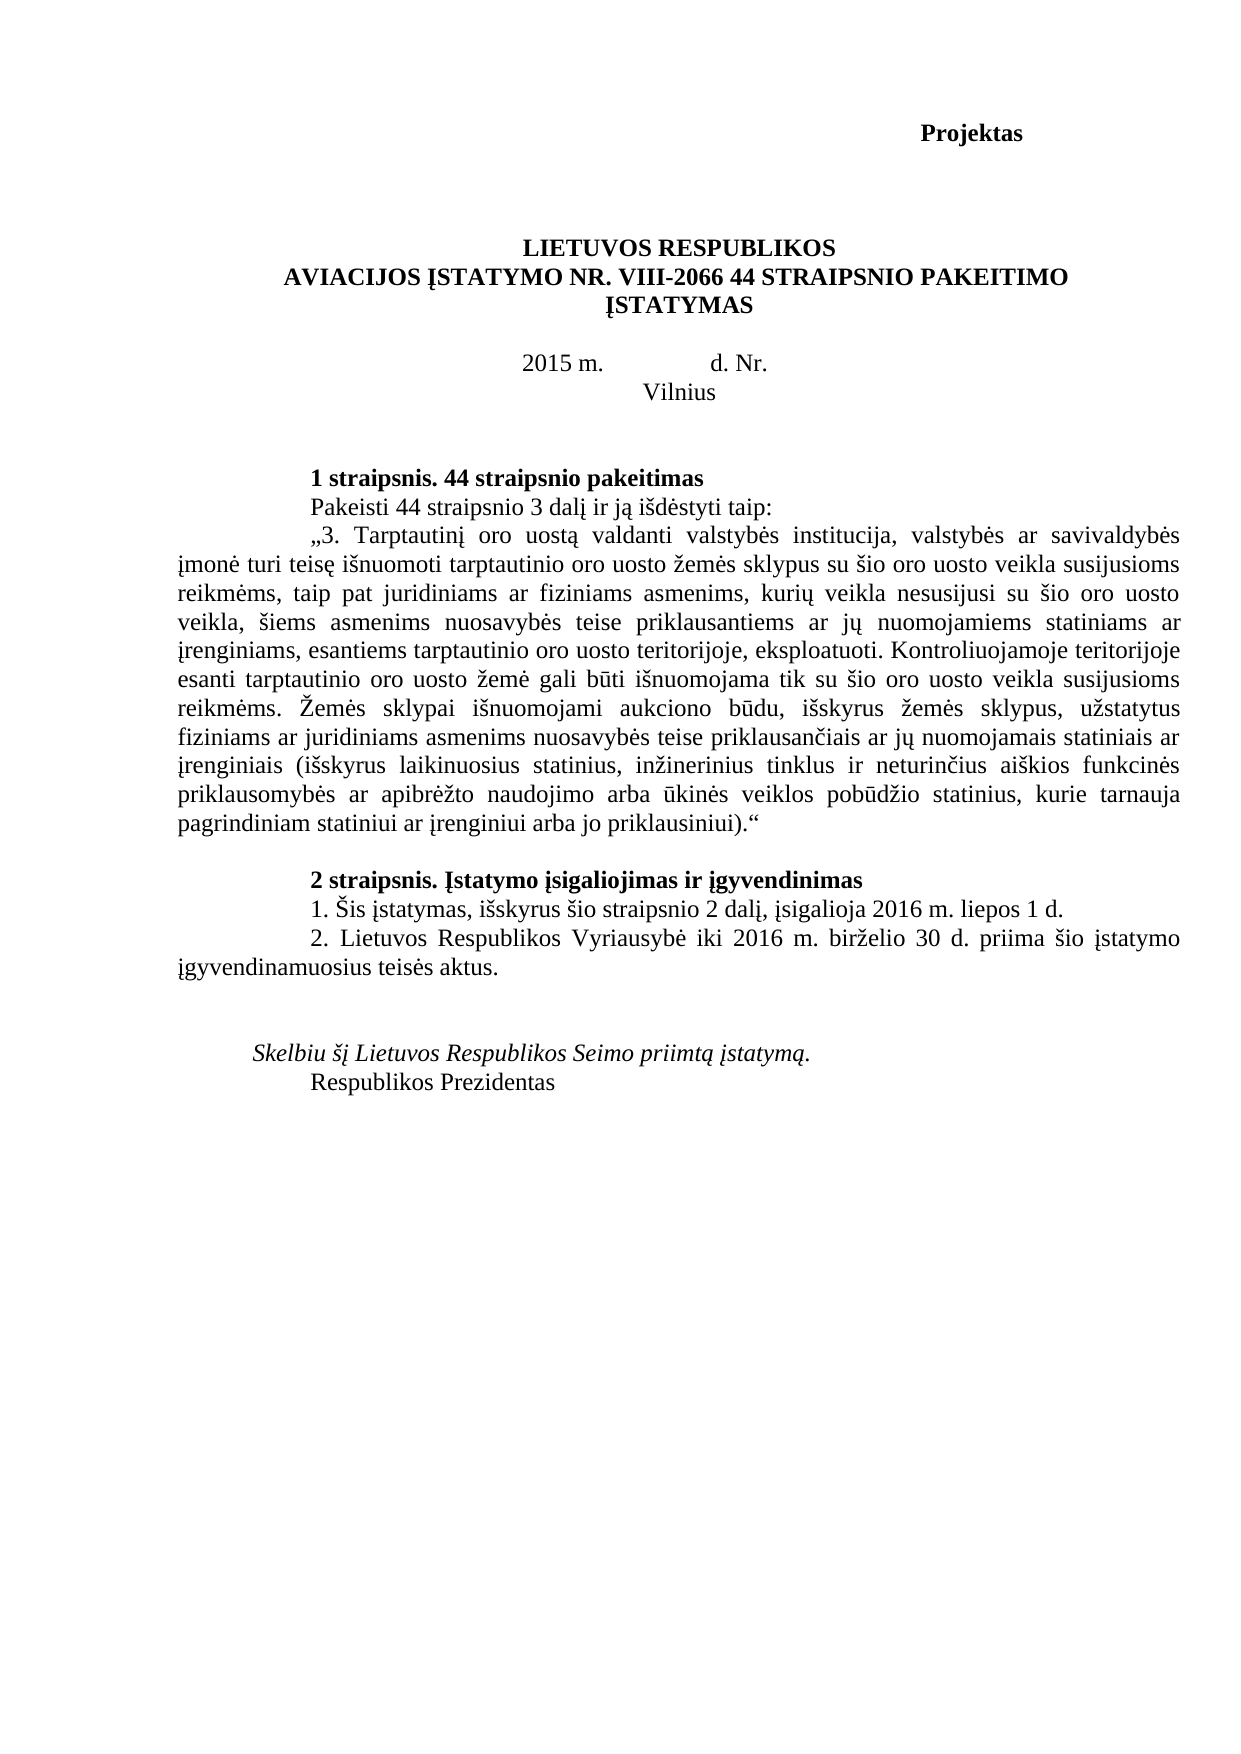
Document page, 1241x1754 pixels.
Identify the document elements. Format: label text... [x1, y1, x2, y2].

text Skelbiu šį Lietuvos Respublikos Seimo priimtą įstatymą. [177, 1038, 1181, 1067]
table_cell [508, 176, 812, 233]
text AVIACIJOS ĮSTATYMO NR. VIII-2066 44 straipsniO PAKEITIMO [177, 262, 1181, 291]
text Respublikos Prezidentas [177, 1067, 1181, 1096]
text LIETUVOS RESPUBLIKOS [177, 233, 1181, 262]
text Vilnius [177, 377, 1181, 406]
text 1 straipsnis. 44 straipsnio pakeitimas [177, 463, 1181, 492]
table_header Projektas [812, 118, 1192, 176]
text 2015 m. d. Nr. [177, 348, 1181, 377]
table_header [508, 118, 812, 176]
text „3. Tarptautinį oro uostą valdanti valstybės institucija, valstybės ar savivaldybės įmonė turi teisę išnuomoti tarptautinio oro uosto žemės sklypus su šio oro uosto veikla susijusioms reikmėms, taip pat juridiniams ar fiziniams asmenims, kurių veikla nesusijusi su šio oro uosto veikla, šiems asmenims nuosavybės teise priklausantiems ar jų nuomojamiems statiniams ar įrenginiams, esantiems tarptautinio oro uosto teritorijoje, eksploatuoti. Kontroliuojamoje teritorijoje esanti tarptautinio oro uosto žemė gali būti išnuomojama tik su šio oro uosto veikla susijusioms reikmėms. Žemės sklypai išnuomojami aukciono būdu, išskyrus žemės sklypus, užstatytus fiziniams ar juridiniams asmenims nuosavybės teise priklausančiais ar jų nuomojamais statiniais ar įrenginiais (išskyrus laikinuosius statinius, inžinerinius tinklus ir neturinčius aiškios funkcinės priklausomybės ar apibrėžto naudojimo arba ūkinės veiklos pobūdžio statinius, kurie tarnauja pagrindiniam statiniui ar įrenginiui arba jo priklausiniui).“ [177, 521, 1181, 837]
text 2. Lietuvos Respublikos Vyriausybė iki 2016 m. birželio 30 d. priima šio įstatymo įgyvendinamuosius teisės aktus. [177, 923, 1181, 981]
text 1. Šis įstatymas, išskyrus šio straipsnio 2 dalį, įsigalioja 2016 m. liepos 1 d. [177, 894, 1181, 923]
text 2 straipsnis. Įstatymo įsigaliojimas ir įgyvendinimas [177, 866, 1181, 894]
table_cell [166, 176, 508, 233]
text Pakeisti 44 straipsnio 3 dalį ir ją išdėstyti taip: [177, 492, 1181, 521]
text ĮSTATYMAS [177, 291, 1181, 319]
table_header [166, 118, 508, 176]
table_cell [812, 176, 1192, 233]
